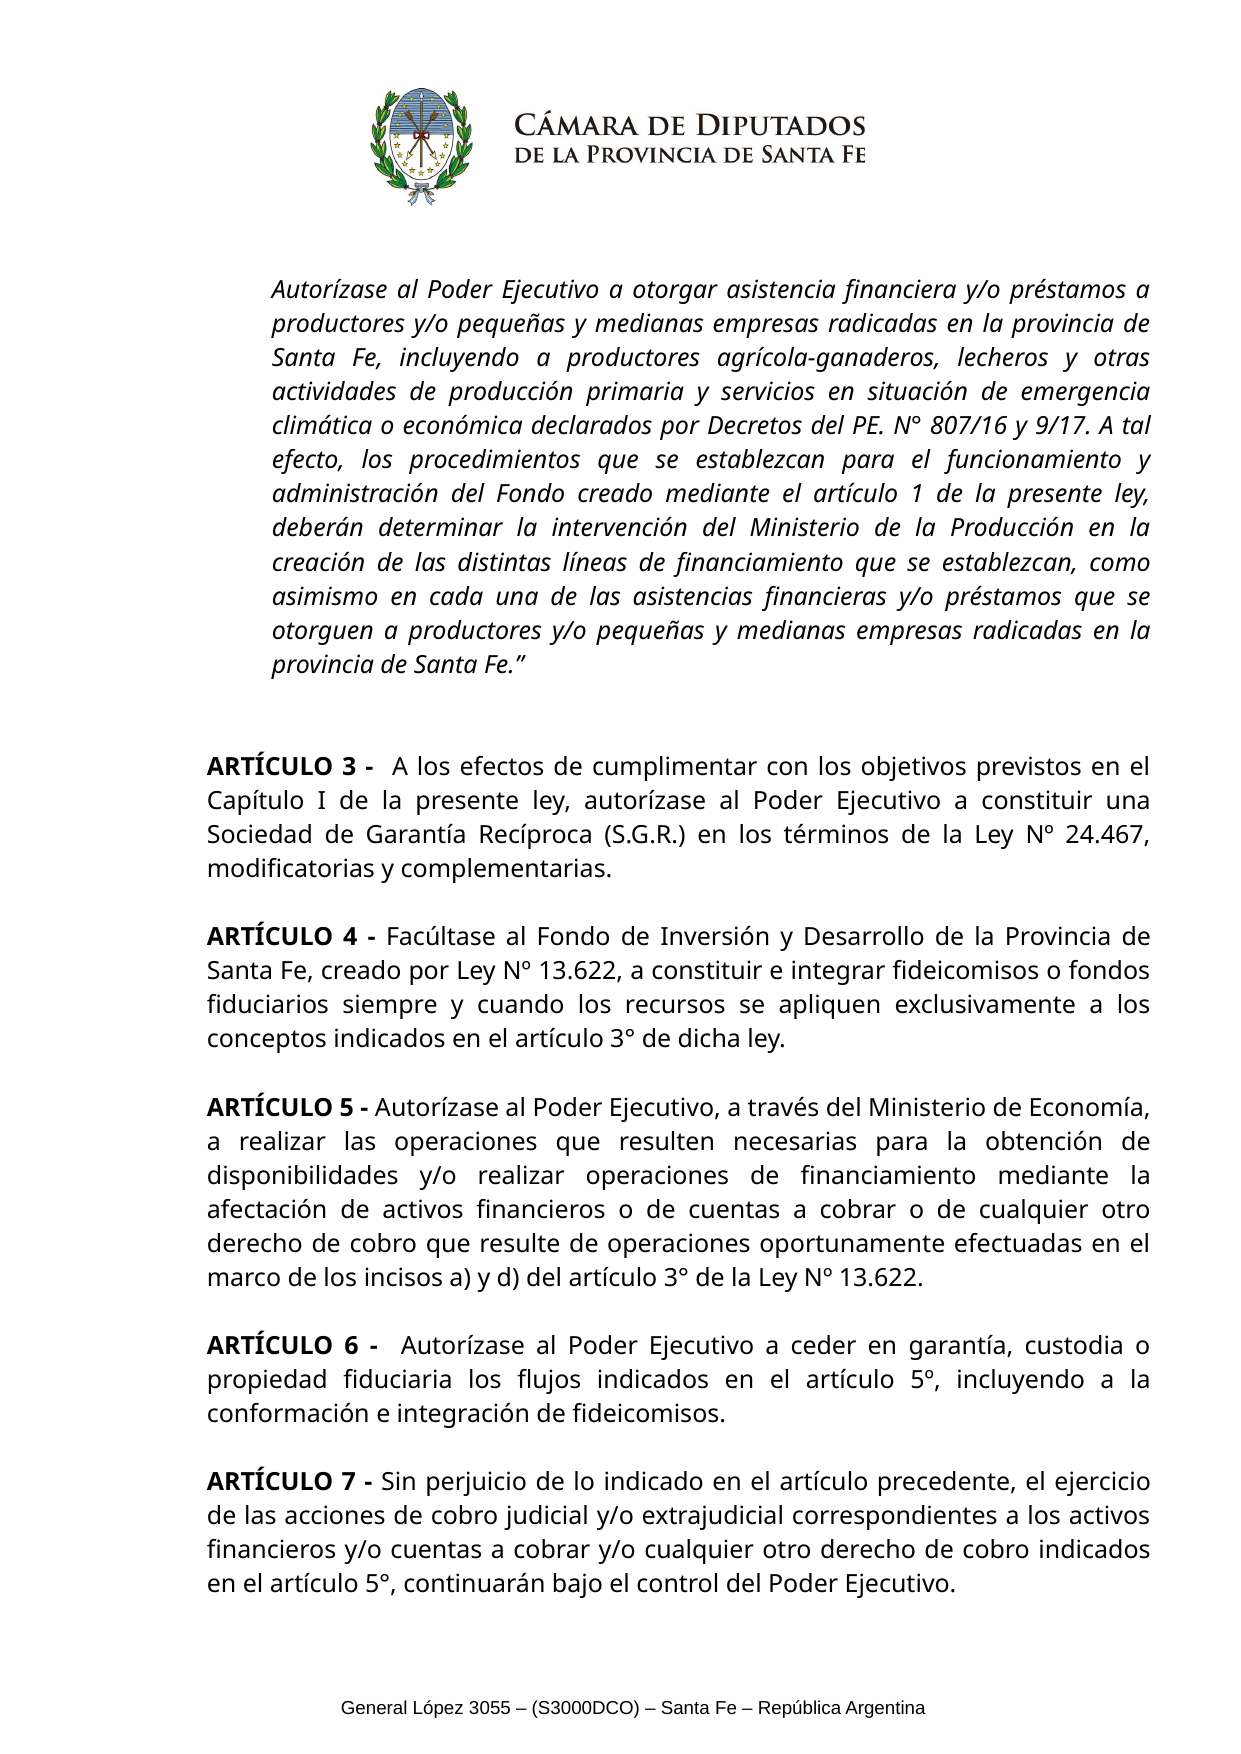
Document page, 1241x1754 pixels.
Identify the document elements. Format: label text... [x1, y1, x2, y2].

picture [370, 88, 866, 210]
text ARTÍCULO 6 - Autorízase al Poder Ejecutivo a ceder en garantía, custodia o propiedad fiduciaria los flujos indicados en el artículo 5º, incluyendo a la conformación e integración de fideicomisos. [207, 1328, 1152, 1430]
text ARTÍCULO 5 - Autorízase al Poder Ejecutivo, a través del Ministerio de Economía, a realizar las operaciones que resulten necesarias para la obtención de disponibilidades y/o realizar operaciones de financiamiento mediante la afectación de activos financieros o de cuentas a cobrar o de cualquier otro derecho de cobro que resulte de operaciones oportunamente efectuadas en el marco de los incisos a) y d) del artículo 3° de la Ley Nº 13.622. [207, 1089, 1152, 1293]
text Autorízase al Poder Ejecutivo a otorgar asistencia financiera y/o préstamos a productores y/o pequeñas y medianas empresas radicadas en la provincia de Santa Fe, incluyendo a productores agrícola-ganaderos, lecheros y otras actividades de producción primaria y servicios en situación de emergencia climática o económica declarados por Decretos del PE. N° 807/16 y 9/17. A tal efecto, los procedimientos que se establezcan para el funcionamiento y administración del Fondo creado mediante el artículo 1 de la presente ley, deberán determinar la intervención del Ministerio de la Producción en la creación de las distintas líneas de financiamiento que se establezcan, como asimismo en cada una de las asistencias financieras y/o préstamos que se otorguen a productores y/o pequeñas y medianas empresas radicadas en la provincia de Santa Fe.” [272, 272, 1152, 680]
text ARTÍCULO 7 - Sin perjuicio de lo indicado en el artículo precedente, el ejercicio de las acciones de cobro judicial y/o extrajudicial correspondientes a los activos financieros y/o cuentas a cobrar y/o cualquier otro derecho de cobro indicados en el artículo 5°, continuarán bajo el control del Poder Ejecutivo. [207, 1464, 1152, 1600]
text ARTÍCULO 3 - A los efectos de cumplimentar con los objetivos previstos en el Capítulo I de la presente ley, autorízase al Poder Ejecutivo a constituir una Sociedad de Garantía Recíproca (S.G.R.) en los términos de la Ley Nº 24.467, modificatorias y complementarias. [207, 748, 1152, 885]
text ARTÍCULO 4 - Facúltase al Fondo de Inversión y Desarrollo de la Provincia de Santa Fe, creado por Ley Nº 13.622, a constituir e integrar fideicomisos o fondos fiduciarios siempre y cuando los recursos se apliquen exclusivamente a los conceptos indicados en el artículo 3° de dicha ley. [207, 919, 1152, 1055]
